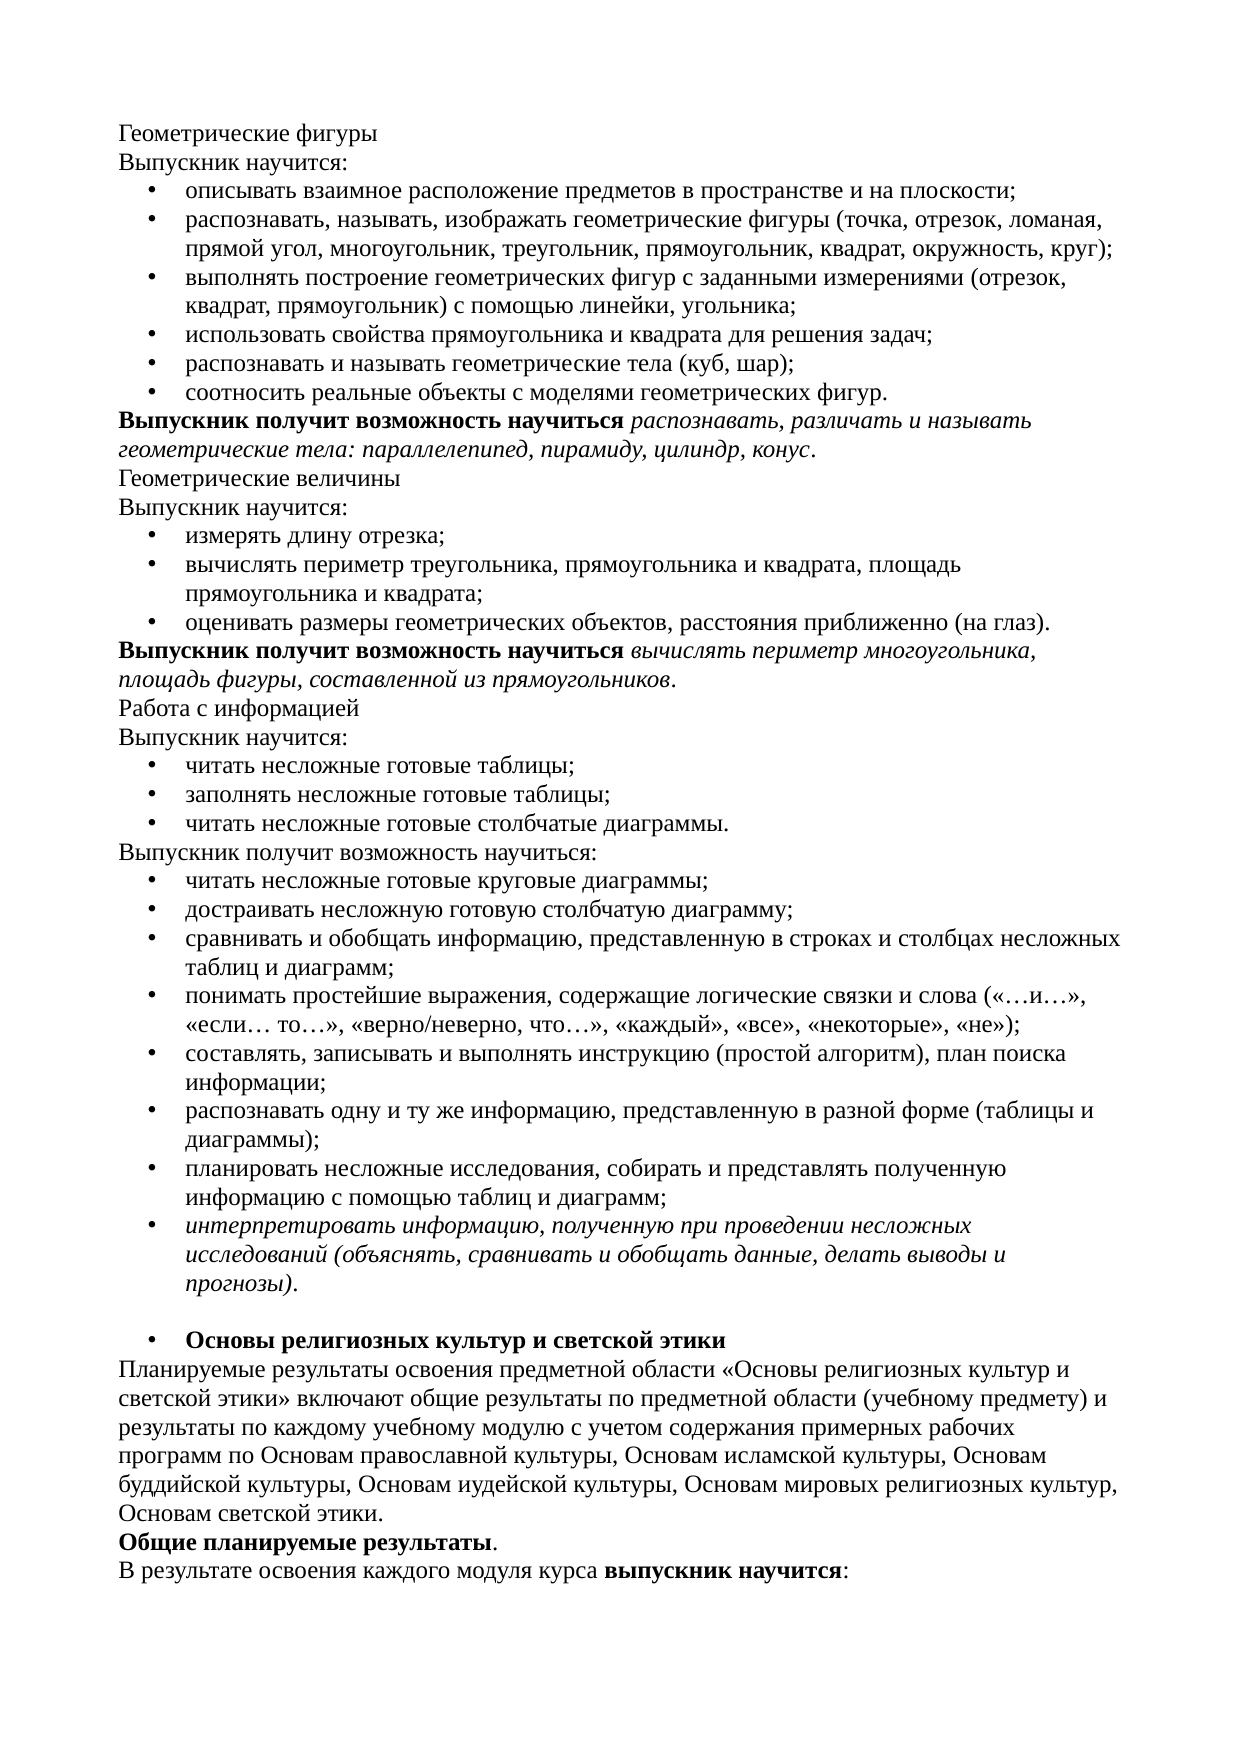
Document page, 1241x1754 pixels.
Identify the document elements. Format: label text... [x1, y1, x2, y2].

text Работа с информацией [118, 693, 1122, 722]
text Общие планируемые результаты. [118, 1527, 1122, 1556]
list Основы религиозных культур и светской этики [148, 1326, 1122, 1354]
list понимать простейшие выражения, содержащие логические связки и слова («…и…», «если… то…», «верно/неверно, что…», «каждый», «все», «некоторые», «не»); [148, 981, 1122, 1038]
text В результате освоения каждого модуля курса выпускник научится: [118, 1556, 1122, 1584]
text Выпускник получит возможность научиться распознавать, различать и называть геометрические тела: параллелепипед, пирамиду, цилиндр, конус. [118, 406, 1122, 463]
list использовать свойства прямоугольника и квадрата для решения задач; [148, 319, 1122, 348]
list вычислять периметр треугольника, прямоугольника и квадрата, площадь прямоугольника и квадрата; [148, 549, 1122, 607]
text Выпускник научится: [118, 147, 1122, 176]
list оценивать размеры геометрических объектов, расстояния приближенно (на глаз). [148, 607, 1122, 636]
text Геометрические величины [118, 463, 1122, 492]
text Планируемые результаты освоения предметной области «Основы религиозных культур и светской этики» включают общие результаты по предметной области (учебному предмету) и результаты по каждому учебному модулю с учетом содержания примерных рабочих программ по Основам православной культуры, Основам исламской культуры, Основам буддийской культуры, Основам иудейской культуры, Основам мировых религиозных культур, Основам светской этики. [118, 1354, 1122, 1527]
list составлять, записывать и выполнять инструкцию (простой алгоритм), план поиска информации; [148, 1038, 1122, 1096]
list распознавать и называть геометрические тела (куб, шар); [148, 348, 1122, 377]
list читать несложные готовые столбчатые диаграммы. [148, 808, 1122, 837]
list интерпретировать информацию, полученную при проведении несложных исследований (объяснять, сравнивать и обобщать данные, делать выводы и прогнозы). [148, 1211, 1122, 1297]
list сравнивать и обобщать информацию, представленную в строках и столбцах несложных таблиц и диаграмм; [148, 923, 1122, 981]
list достраивать несложную готовую столбчатую диаграмму; [148, 894, 1122, 923]
list распознавать одну и ту же информацию, представленную в разной форме (таблицы и диаграммы); [148, 1096, 1122, 1153]
text Выпускник научится: [118, 492, 1122, 521]
list читать несложные готовые круговые диаграммы; [148, 866, 1122, 894]
list планировать несложные исследования, собирать и представлять полученную информацию с помощью таблиц и диаграмм; [148, 1153, 1122, 1211]
list читать несложные готовые таблицы; [148, 751, 1122, 779]
list соотносить реальные объекты с моделями геометрических фигур. [148, 377, 1122, 406]
text Выпускник получит возможность научиться: [118, 837, 1122, 866]
list описывать взаимное расположение предметов в пространстве и на плоскости; [148, 176, 1122, 204]
list заполнять несложные готовые таблицы; [148, 779, 1122, 808]
text Выпускник научится: [118, 722, 1122, 751]
text Геометрические фигуры [118, 118, 1122, 147]
list измерять длину отрезка; [148, 521, 1122, 549]
list распознавать, называть, изображать геометрические фигуры (точка, отрезок, ломаная, прямой угол, многоугольник, треугольник, прямоугольник, квадрат, окружность, круг); [148, 204, 1122, 262]
text Выпускник получит возможность научиться вычислять периметр многоугольника, площадь фигуры, составленной из прямоугольников. [118, 636, 1122, 693]
list выполнять построение геометрических фигур с заданными измерениями (отрезок, квадрат, прямоугольник) с помощью линейки, угольника; [148, 262, 1122, 319]
